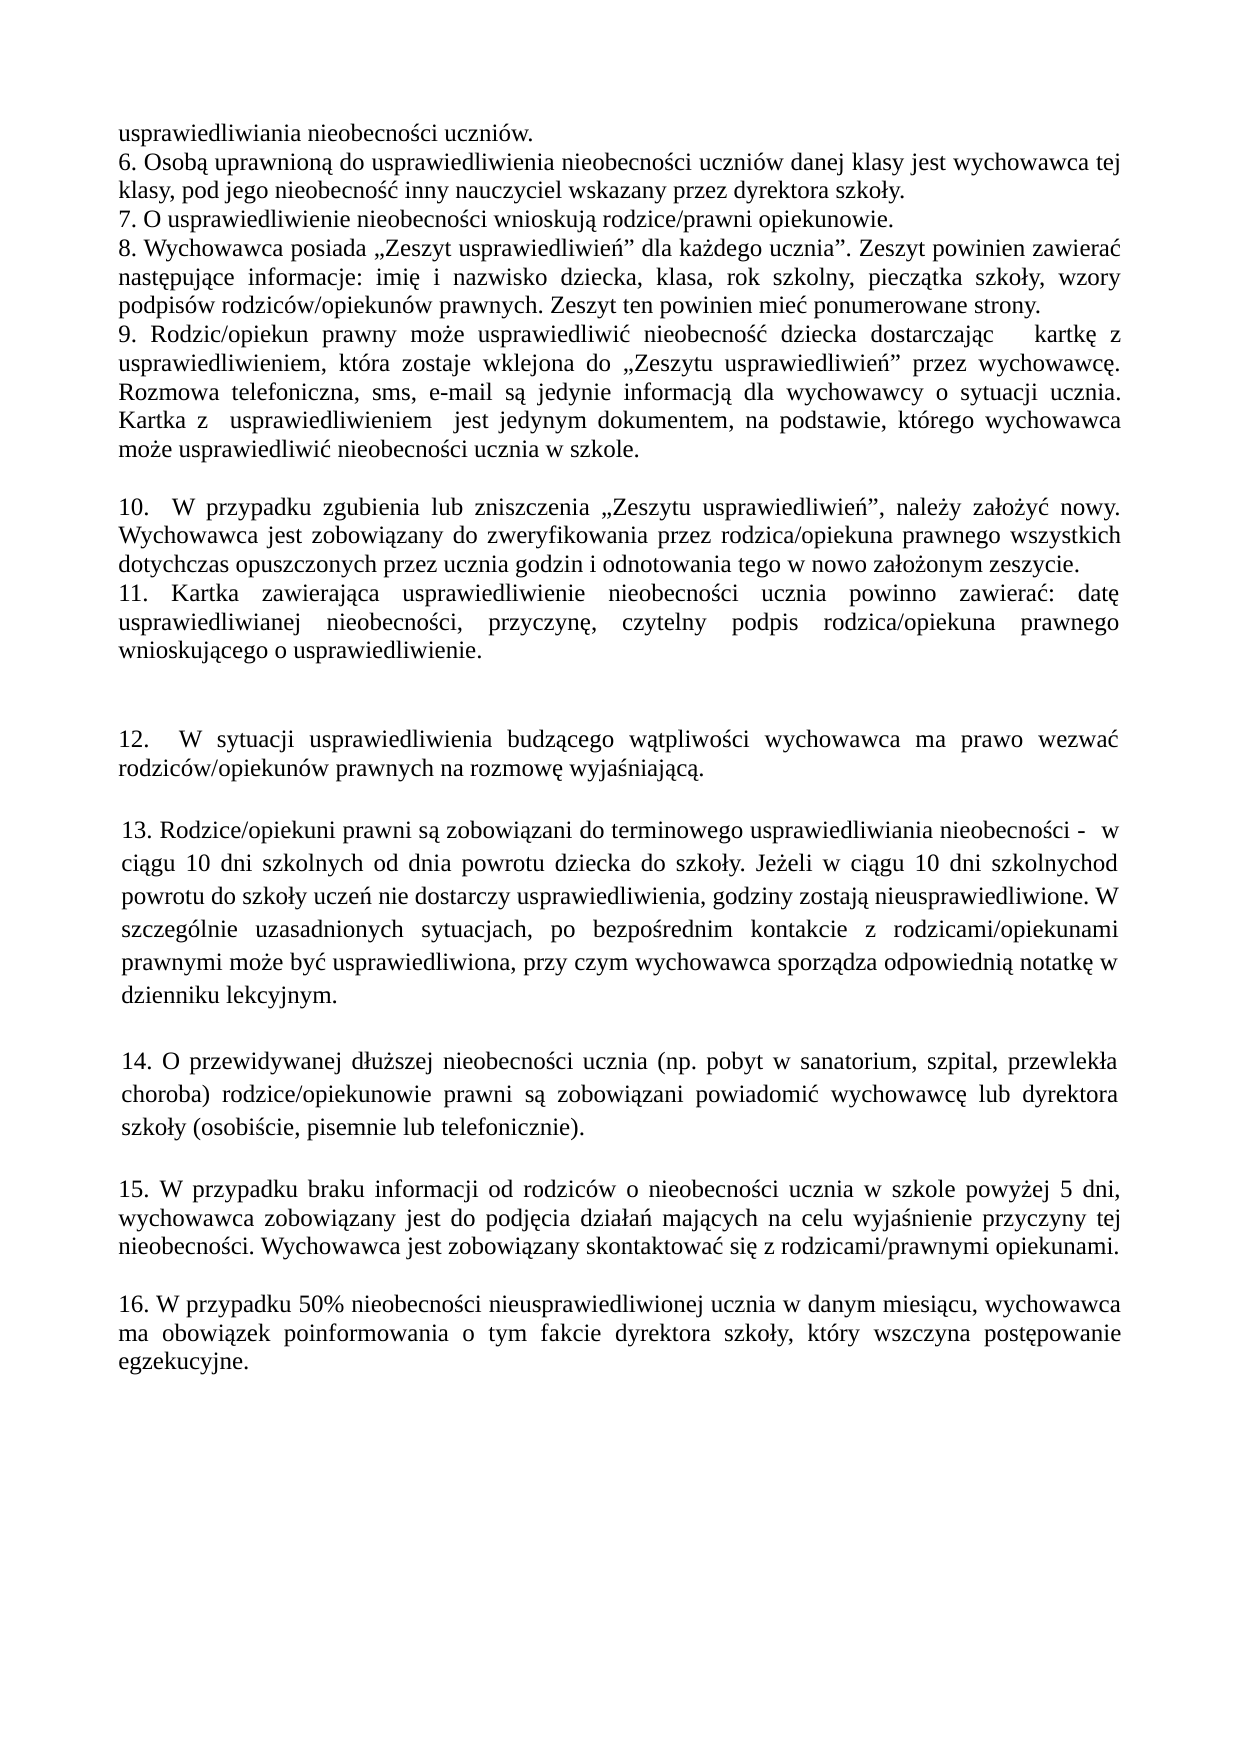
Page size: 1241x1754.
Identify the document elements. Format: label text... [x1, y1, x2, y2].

text 13. Rodzice/opiekuni prawni są zobowiązani do terminowego usprawiedliwiania nieobecności - w ciągu 10 dni szkolnych od dnia powrotu dziecka do szkoły. Jeżeli w ciągu 10 dni szkolnychod powrotu do szkoły uczeń nie dostarczy usprawiedliwienia, godziny zostają nieusprawiedliwione. W szczególnie uzasadnionych sytuacjach, po bezpośrednim kontakcie z rodzicami/opiekunami prawnymi może być usprawiedliwiona, przy czym wychowawca sporządza odpowiednią notatkę w dzienniku lekcyjnym. [121, 815, 1119, 1009]
text 6. Osobą uprawnioną do usprawiedliwienia nieobecności uczniów danej klasy jest wychowawca tej klasy, pod jego nieobecność inny nauczyciel wskazany przez dyrektora szkoły. [118, 147, 1122, 204]
text 16. W przypadku 50% nieobecności nieusprawiedliwionej ucznia w danym miesiącu, wychowawca ma obowiązek poinformowania o tym fakcie dyrektora szkoły, który wszczyna postępowanie egzekucyjne. [118, 1289, 1122, 1375]
text 11. Kartka zawierająca usprawiedliwienie nieobecności ucznia powinno zawierać: datę usprawiedliwianej nieobecności, przyczynę, czytelny podpis rodzica/opiekuna prawnego wnioskującego o usprawiedliwienie. [118, 578, 1120, 664]
text 7. O usprawiedliwienie nieobecności wnioskują rodzice/prawni opiekunowie. [118, 204, 1122, 233]
text 8. Wychowawca posiada „Zeszyt usprawiedliwień” dla każdego ucznia”. Zeszyt powinien zawierać następujące informacje: imię i nazwisko dziecka, klasa, rok szkolny, pieczątka szkoły, wzory podpisów rodziców/opiekunów prawnych. Zeszyt ten powinien mieć ponumerowane strony. [118, 233, 1122, 319]
text 12. W sytuacji usprawiedliwienia budzącego wątpliwości wychowawca ma prawo wezwać rodziców/opiekunów prawnych na rozmowę wyjaśniającą. [118, 724, 1120, 782]
text 14. O przewidywanej dłuższej nieobecności ucznia (np. pobyt w sanatorium, szpital, przewlekła choroba) rodzice/opiekunowie prawni są zobowiązani powiadomić wychowawcę lub dyrektora szkoły (osobiście, pisemnie lub telefonicznie). [121, 1046, 1119, 1141]
text 15. W przypadku braku informacji od rodziców o nieobecności ucznia w szkole powyżej 5 dni, wychowawca zobowiązany jest do podjęcia działań mających na celu wyjaśnienie przyczyny tej nieobecności. Wychowawca jest zobowiązany skontaktować się z rodzicami/prawnymi opiekunami. [118, 1174, 1122, 1260]
text 10. W przypadku zgubienia lub zniszczenia „Zeszytu usprawiedliwień”, należy założyć nowy. Wychowawca jest zobowiązany do zweryfikowania przez rodzica/opiekuna prawnego wszystkich dotychczas opuszczonych przez ucznia godzin i odnotowania tego w nowo założonym zeszycie. [118, 492, 1122, 578]
text 9. Rodzic/opiekun prawny może usprawiedliwić nieobecność dziecka dostarczając kartkę z usprawiedliwieniem, która zostaje wklejona do „Zeszytu usprawiedliwień” przez wychowawcę. Rozmowa telefoniczna, sms, e-mail są jedynie informacją dla wychowawcy o sytuacji ucznia. Kartka z usprawiedliwieniem jest jedynym dokumentem, na podstawie, którego wychowawca może usprawiedliwić nieobecności ucznia w szkole. [118, 319, 1122, 463]
text usprawiedliwiania nieobecności uczniów. [118, 118, 1122, 147]
